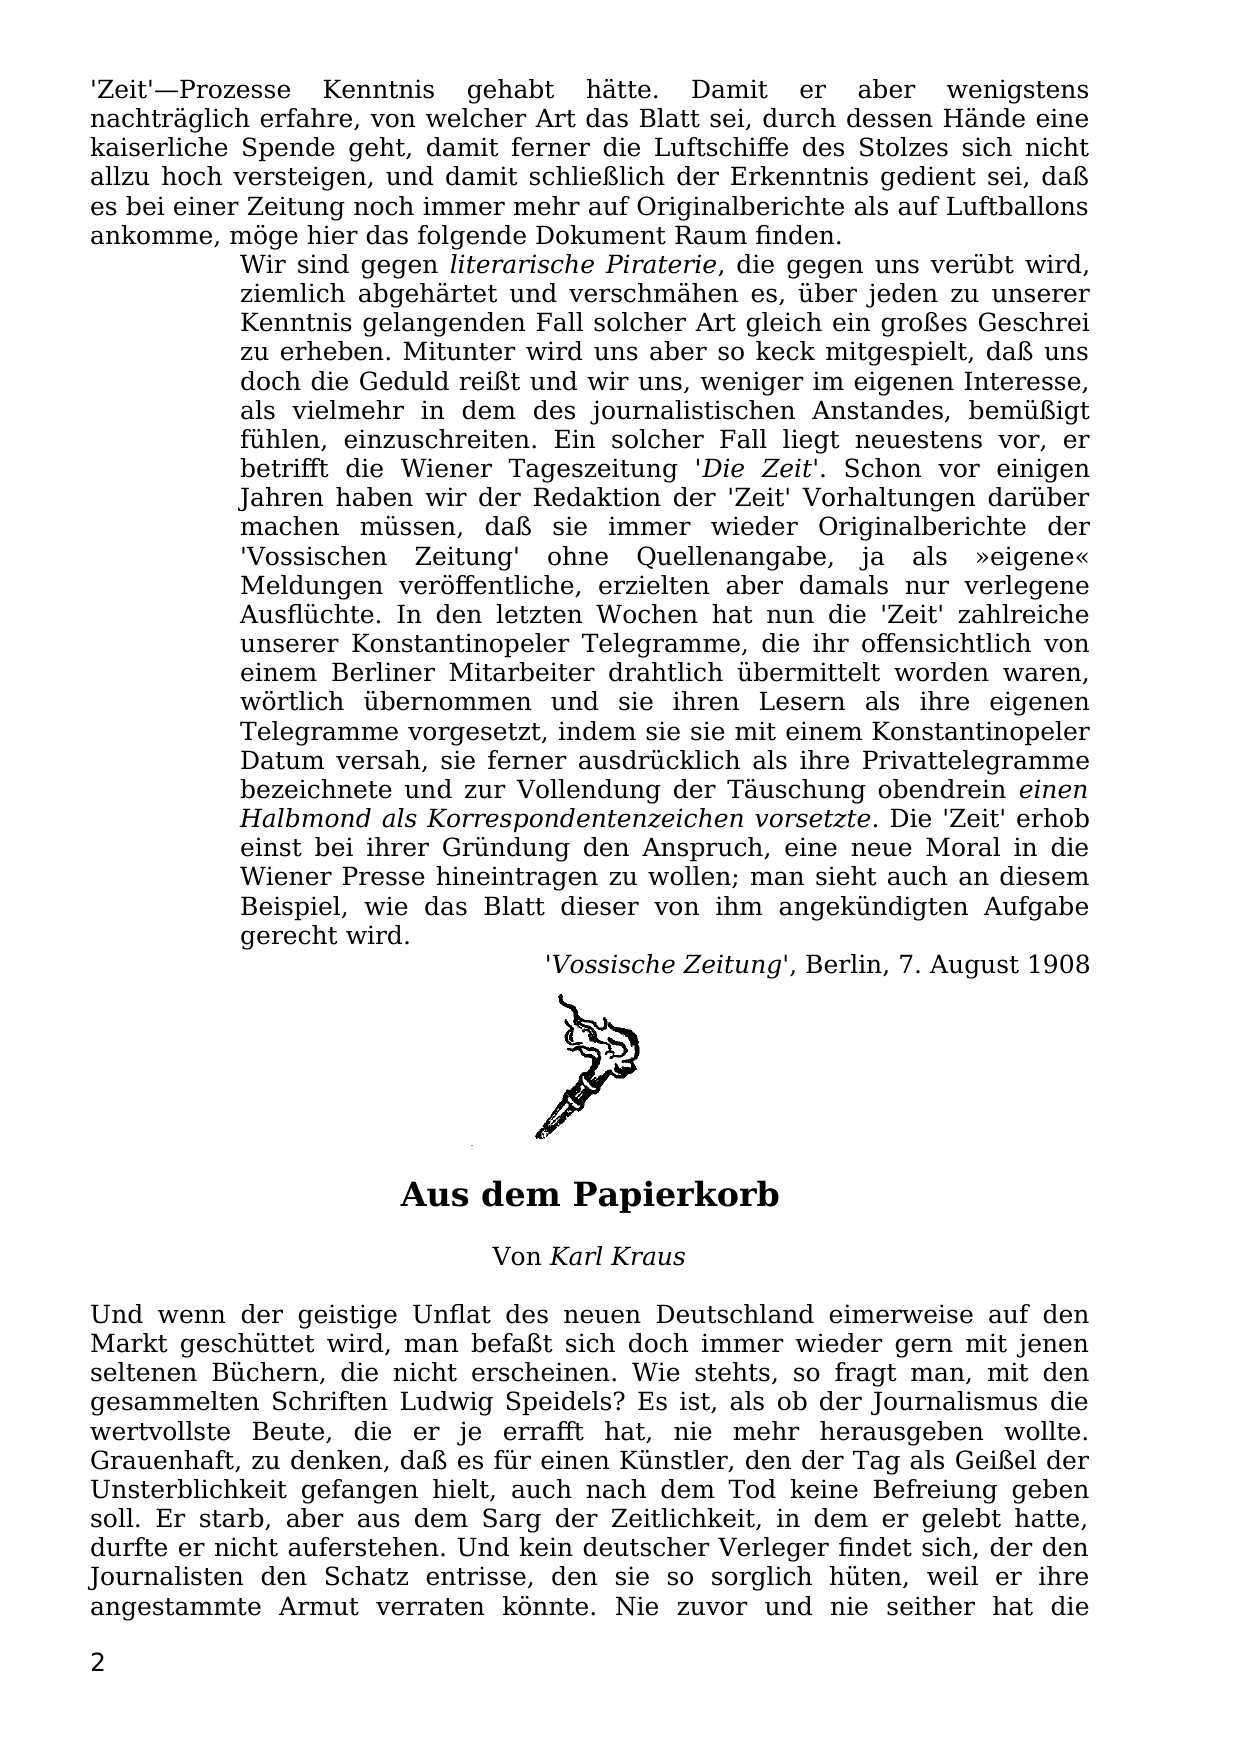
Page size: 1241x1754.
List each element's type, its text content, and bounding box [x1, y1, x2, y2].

text Von Karl Kraus [90, 1214, 1091, 1271]
text Wir sind gegen literarische Piraterie, die gegen uns verübt wird, ziemlich abgehärtet und verschmähen es, über jeden zu unserer Kenntnis gelangenden Fall solcher Art gleich ein großes Geschrei zu erheben. Mitunter wird uns aber so keck mitgespielt, daß uns doch die Geduld reißt und wir uns, weniger im eigenen Interesse, als vielmehr in dem des journalistischen Anstandes, bemüßigt fühlen, einzuschreiten. Ein solcher Fall liegt neuestens vor, er betrifft die Wiener Tageszeitung 'Die Zeit'. Schon vor einigen Jahren haben wir der Redaktion der 'Zeit' Vorhaltungen darüber machen müssen, daß sie immer wieder Originalberichte der 'Vossischen Zeitung' ohne Quellenangabe, ja als »eigene« Meldungen veröffentliche, erzielten aber damals nur verlegene Ausflüchte. In den letzten Wochen hat nun die 'Zeit' zahlreiche unserer Konstantinopeler Telegramme, die ihr offensichtlich von einem Berliner Mitarbeiter drahtlich übermittelt worden waren, wörtlich übernommen und sie ihren Lesern als ihre eigenen Telegramme vorgesetzt, indem sie sie mit einem Konstantinopeler Datum versah, sie ferner ausdrücklich als ihre Privattelegramme bezeichnete und zur Vollendung der Täuschung obendrein einen Halbmond als Korres­pondentenzeichen vorsetzte. Die 'Zeit' erhob einst bei ihrer Gründung den Anspruch, eine neue Moral in die Wiener Presse hineintragen zu wollen; man sieht auch an diesem Beispiel, wie das Blatt dieser von ihm angekündigten Aufgabe gerecht wird. [240, 250, 1091, 950]
picture [211, 979, 970, 1166]
text 'Zeit'—Prozesse Kenntnis gehabt hätte. Damit er aber wenigstens nachträglich erfahre, von welcher Art das Blatt sei, durch dessen Hände eine kaiserliche Spende geht, damit ferner die Luftschiffe des Stolzes sich nicht allzu hoch versteigen, und damit schließlich der Erkenntnis gedient sei, daß es bei einer Zeitung noch immer mehr auf Originalberichte als auf Luftballons ankomme, möge hier das folgende Dokument Raum finden. [90, 75, 1091, 250]
text Aus dem Papierkorb [90, 979, 1091, 1214]
text Und wenn der geistige Unflat des neuen Deutschland eimerweise auf den Markt geschüttet wird, man befaßt sich doch immer wieder gern mit jenen seltenen Büchern, die nicht erscheinen. Wie stehts, so fragt man, mit den gesammelten Schriften Ludwig Speidels? Es ist, als ob der Journalismus die wertvollste Beute, die er je errafft hat, nie mehr herausgeben wollte. Grauenhaft, zu denken, daß es für einen Künstler, den der Tag als Geißel der Un­sterblichkeit gefangen hielt, auch nach dem Tod keine Befreiung geben soll. Er starb, aber aus dem Sarg der Zeitlichkeit, in dem er gelebt hatte, durfte er nicht auferstehen. Und kein deutscher Verleger findet sich, der den Journalisten den Schatz entrisse, den sie so sorglich hüten, weil er ihre angestammte Armut verraten könnte. Nie zuvor und nie seither hat die [90, 1300, 1091, 1621]
text 'Vossische Zeitung', Berlin, 7. August 1908 [90, 950, 1091, 979]
